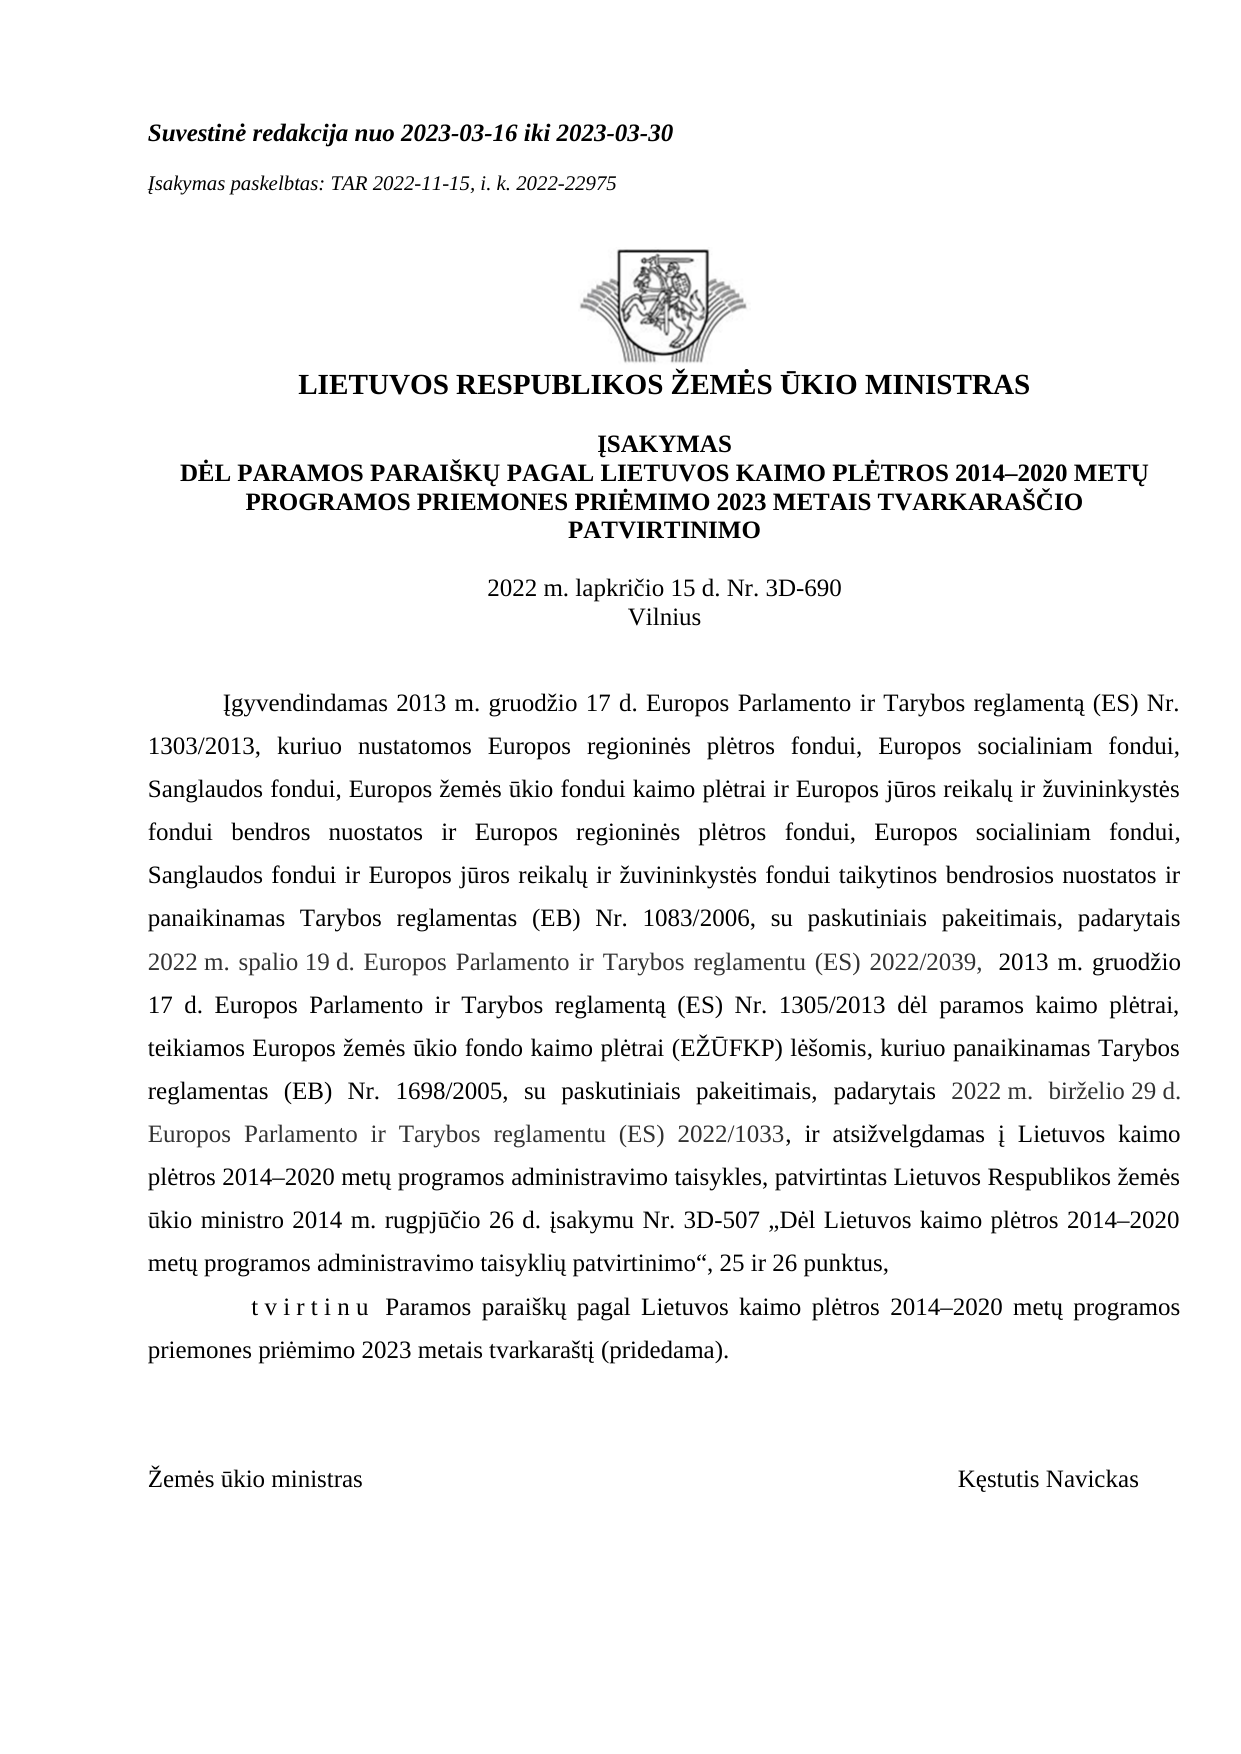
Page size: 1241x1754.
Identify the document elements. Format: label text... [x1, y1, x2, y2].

text Vilnius [148, 602, 1181, 630]
text LIETUVOS RESPUBLIKOS ŽEMĖS ŪKIO MINISTRAS [148, 367, 1181, 400]
text DĖL PARAMOS PARAIŠKŲ PAGAL LIETUVOS KAIMO PLĖTROS 2014–2020 METŲ PROGRAMOS PRIEMONES PRIĖMIMO 2023 METAIS TVARKARAŠČIO PATVIRTINIMO [148, 458, 1181, 544]
text ĮSAKYMAS [148, 429, 1181, 458]
text Įgyvendindamas 2013 m. gruodžio 17 d. Europos Parlamento ir Tarybos reglamentą (ES) Nr. 1303/2013, kuriuo nustatomos Europos regioninės plėtros fondui, Europos socialiniam fondui, Sanglaudos fondui, Europos žemės ūkio fondui kaimo plėtrai ir Europos jūros reikalų ir žuvininkystės fondui bendros nuostatos ir Europos regioninės plėtros fondui, Europos socialiniam fondui, Sanglaudos fondui ir Europos jūros reikalų ir žuvininkystės fondui taikytinos bendrosios nuostatos ir panaikinamas Tarybos reglamentas (EB) Nr. 1083/2006, su paskutiniais pakeitimais, padarytais 2022 m. spalio 19 d. Europos Parlamento ir Tarybos reglamentu (ES) 2022/2039, 2013 m. gruodžio 17 d. Europos Parlamento ir Tarybos reglamentą (ES) Nr. 1305/2013 dėl paramos kaimo plėtrai, teikiamos Europos žemės ūkio fondo kaimo plėtrai (EŽŪFKP) lėšomis, kuriuo panaikinamas Tarybos reglamentas (EB) Nr. 1698/2005, su paskutiniais pakeitimais, padarytais 2022 m. birželio 29 d. Europos Parlamento ir Tarybos reglamentu (ES) 2022/1033, ir atsižvelgdamas į Lietuvos kaimo plėtros 2014–2020 metų programos administravimo taisykles, patvirtintas Lietuvos Respublikos žemės ūkio ministro 2014 m. rugpjūčio 26 d. įsakymu Nr. 3D-507 „Dėl Lietuvos kaimo plėtros 2014–2020 metų programos administravimo taisyklių patvirtinimo“, 25 ir 26 punktus, [148, 688, 1181, 1277]
text tvirtinu Paramos paraiškų pagal Lietuvos kaimo plėtros 2014–2020 metų programos priemones priėmimo 2023 metais tvarkaraštį (pridedama). [148, 1292, 1181, 1363]
text Žemės ūkio ministras Kęstutis Navickas [148, 1464, 1181, 1493]
text Įsakymas paskelbtas: TAR 2022-11-15, i. k. 2022-22975 [148, 171, 1181, 195]
text Suvestinė redakcija nuo 2023-03-16 iki 2023-03-30 [148, 118, 1181, 147]
text 2022 m. lapkričio 15 d. Nr. 3D-690 [148, 573, 1181, 602]
